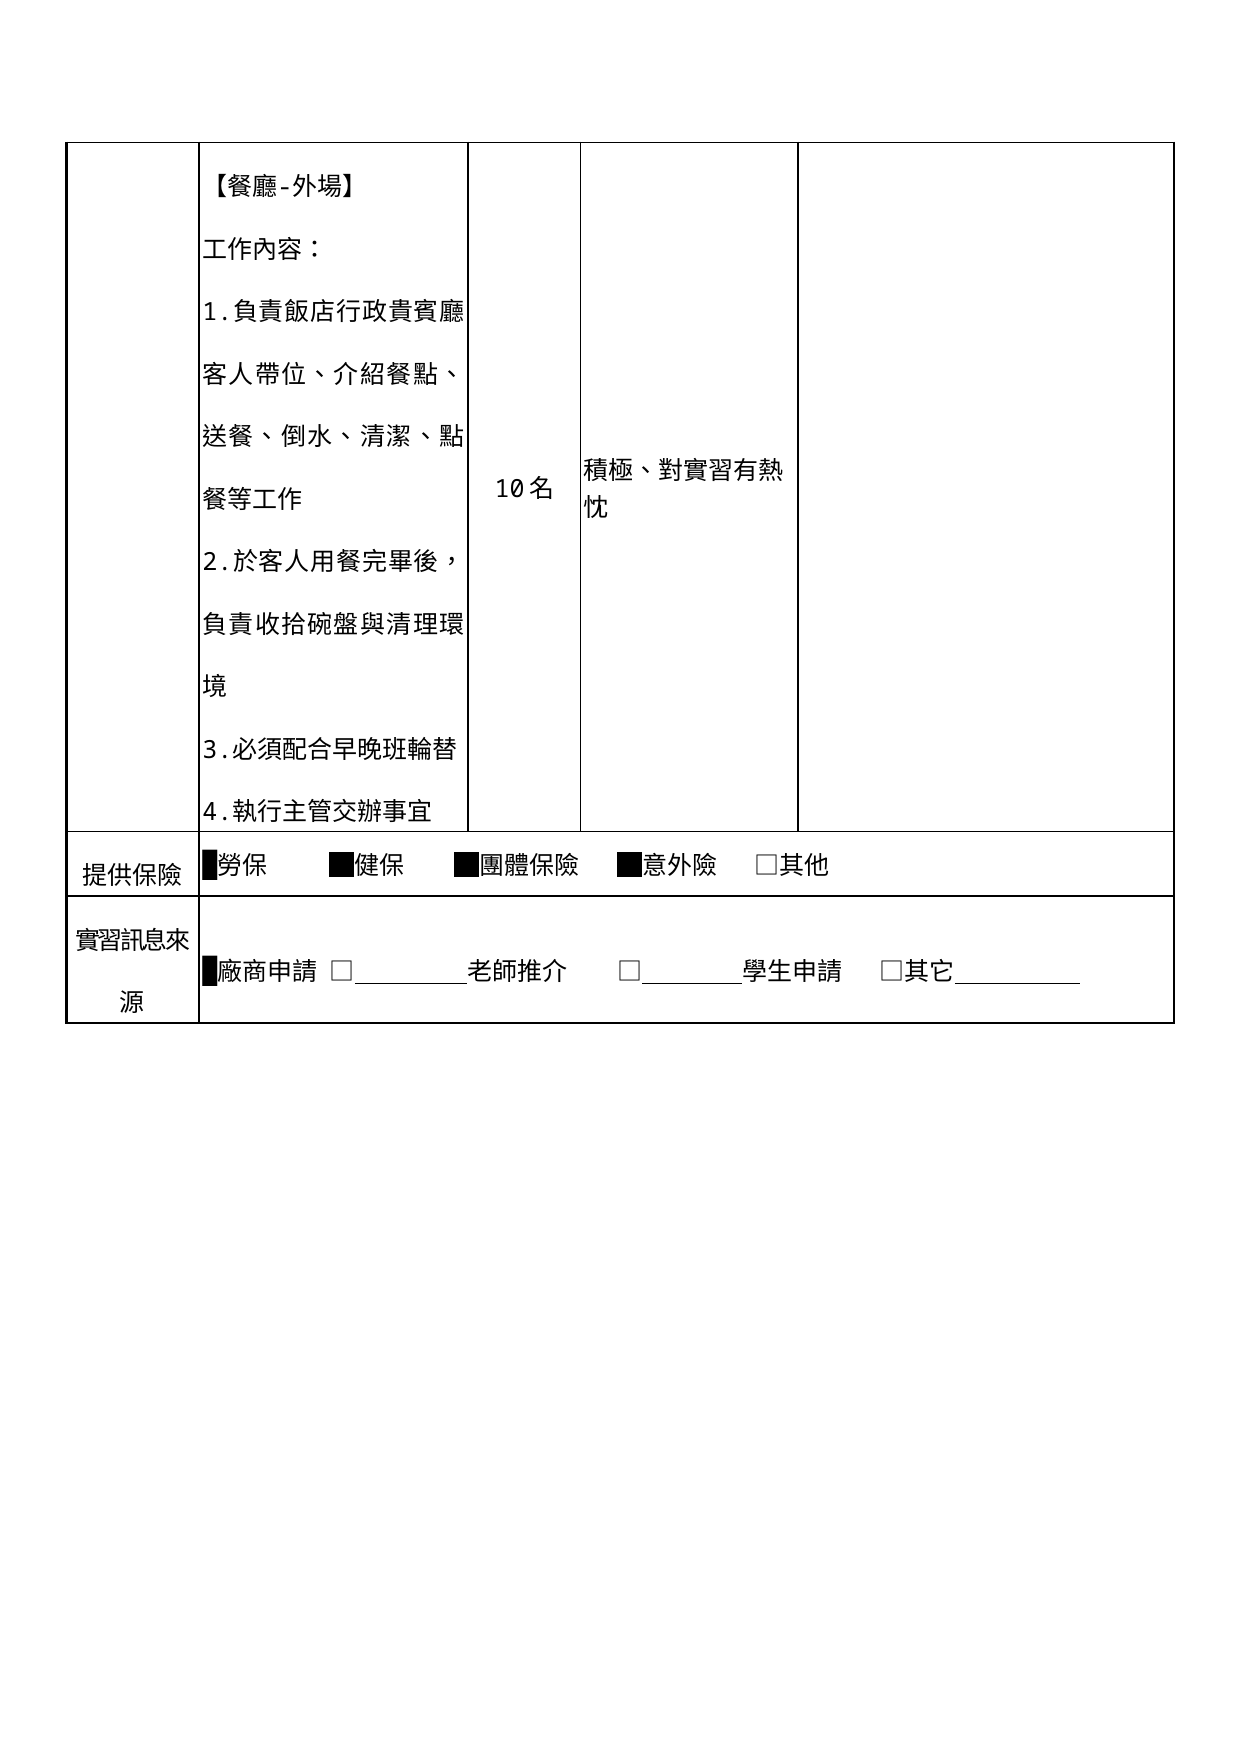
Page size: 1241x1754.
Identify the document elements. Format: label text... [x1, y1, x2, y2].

table_cell 實習訊息來源 [68, 897, 198, 1022]
table_cell 10名 [469, 143, 580, 831]
table_cell 提供保險 [68, 832, 198, 895]
table_cell █廠商申請 □ 老師推介 □ 學生申請 □其它 [200, 897, 1173, 1022]
table_cell 【餐廳-外場】 工作內容： 1.負責飯店行政貴賓廳客人帶位、介紹餐點、送餐、倒水、清潔、點餐等工作 2.於客人用餐完畢後，負責收拾碗盤與清理環境 3.必須配合早晚班輪替 4.執行主管交辦事宜 [200, 143, 467, 831]
table_cell [68, 143, 198, 831]
table_cell █勞保 █健保 █團體保險 █意外險 □其他 [200, 832, 1173, 895]
table_cell [799, 143, 1173, 831]
table_cell 積極、對實習有熱忱 [581, 143, 797, 831]
